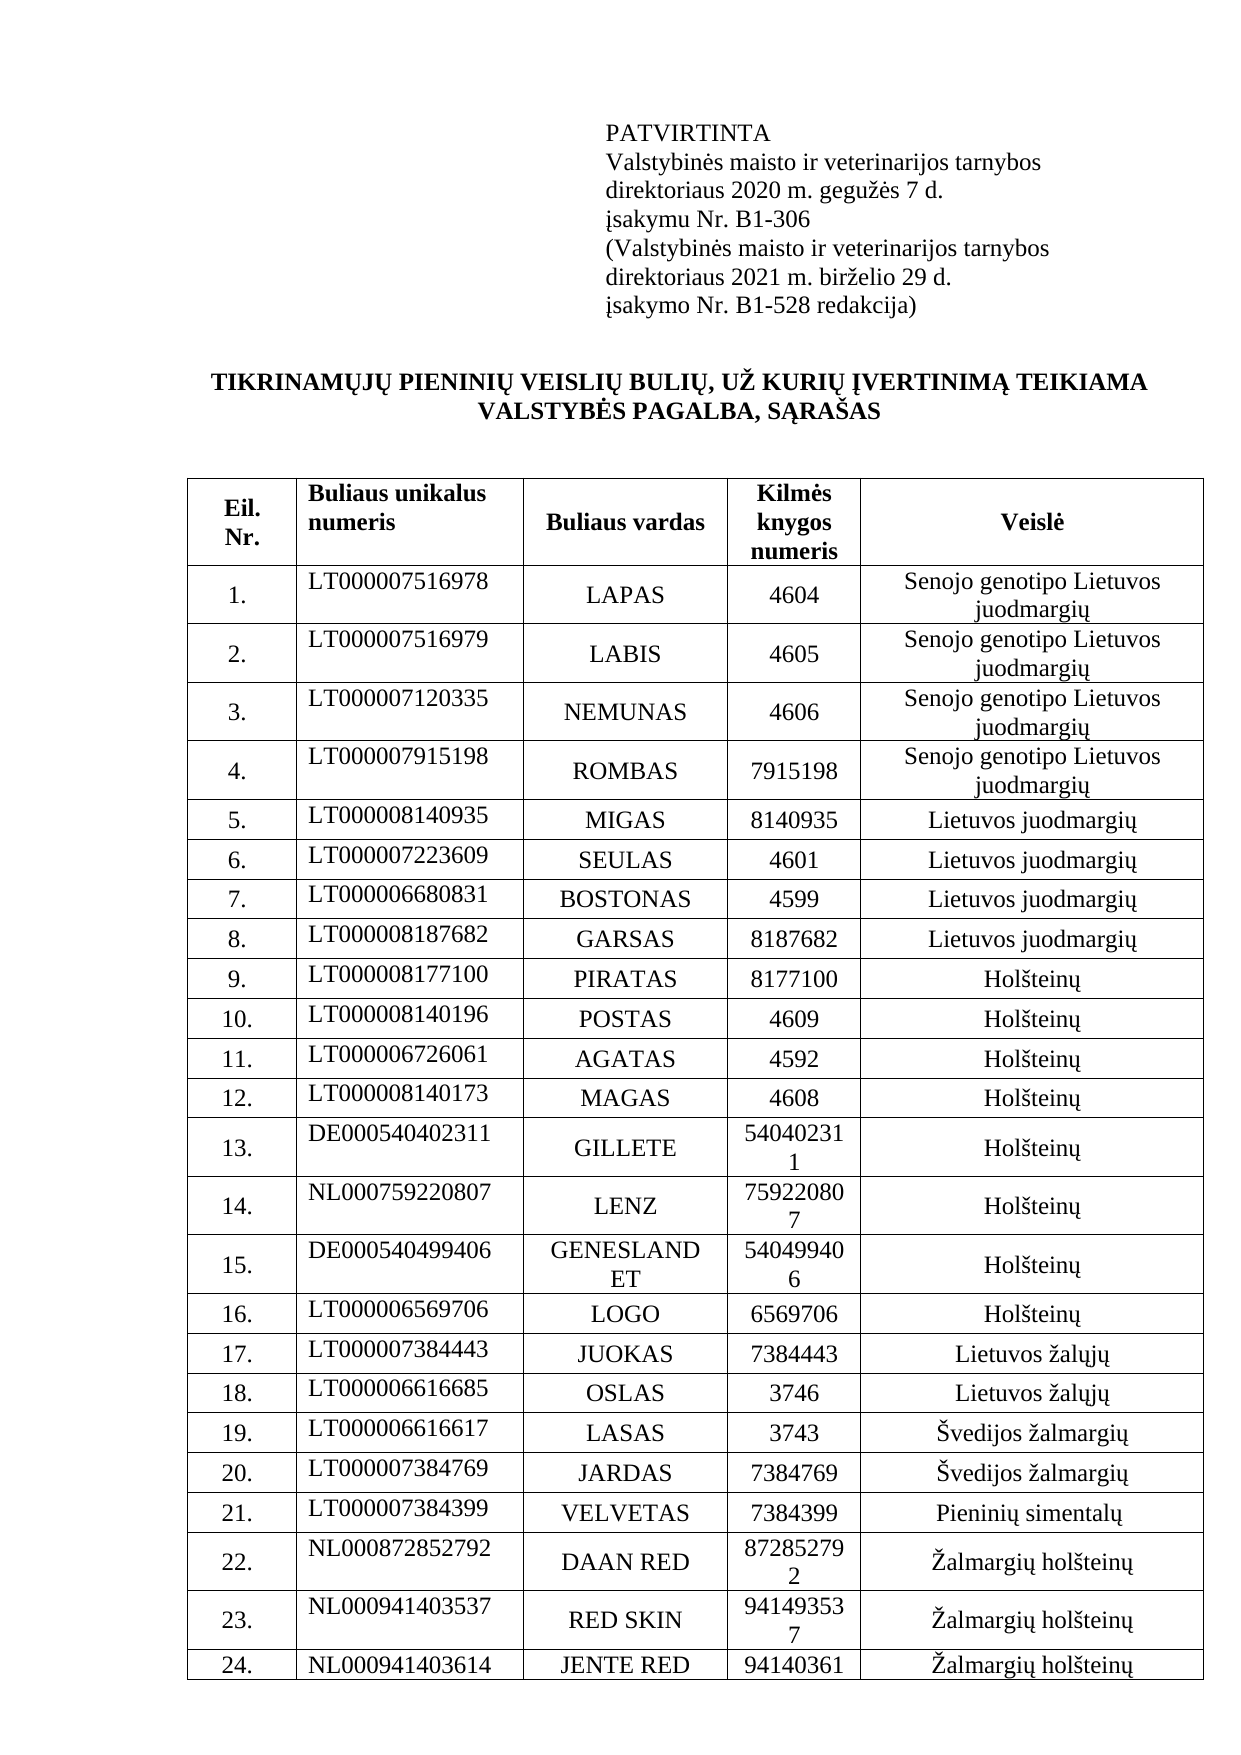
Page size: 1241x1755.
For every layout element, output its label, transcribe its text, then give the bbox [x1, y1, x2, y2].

table_cell 14. [188, 1177, 296, 1234]
table_cell Lietuvos žalųjų [861, 1374, 1203, 1412]
table_cell LT000008140196 [297, 999, 523, 1038]
table_cell Lietuvos juodmargių [861, 919, 1203, 958]
table_cell 4609 [728, 999, 860, 1038]
table_cell NL000872852792 [297, 1533, 523, 1590]
table_cell 540499406 [728, 1235, 860, 1293]
table_cell Lietuvos juodmargių [861, 840, 1203, 878]
table_header Buliaus vardas [524, 479, 727, 565]
table_cell Žalmargių holšteinų [861, 1650, 1203, 1679]
table_cell Holšteinų [861, 1118, 1203, 1176]
table_cell 7384443 [728, 1334, 860, 1372]
table_cell 759220807 [728, 1177, 860, 1234]
table_cell 11. [188, 1039, 296, 1077]
table_cell Holšteinų [861, 959, 1203, 998]
table_cell BOSTONAS [524, 880, 727, 918]
table_cell LT000008140935 [297, 800, 523, 839]
table_cell DE000540402311 [297, 1118, 523, 1176]
table_cell SEULAS [524, 840, 727, 878]
table_header Kilmės knygos numeris [728, 479, 860, 565]
text Valstybinės maisto ir veterinarijos tarnybos [177, 147, 1181, 176]
table_cell 19. [188, 1413, 296, 1452]
table_cell LT000006569706 [297, 1294, 523, 1333]
table_cell Holšteinų [861, 1079, 1203, 1117]
table_cell 540402311 [728, 1118, 860, 1176]
table_cell OSLAS [524, 1374, 727, 1412]
table_cell Žalmargių holšteinų [861, 1591, 1203, 1649]
table_cell 12. [188, 1079, 296, 1117]
table_cell VELVETAS [524, 1493, 727, 1532]
table_cell 3. [188, 683, 296, 740]
table_cell Senojo genotipo Lietuvos juodmargių [861, 566, 1203, 623]
table_cell 872852792 [728, 1533, 860, 1590]
table_cell 7384399 [728, 1493, 860, 1532]
table_cell 24. [188, 1650, 296, 1679]
table_cell 941493537 [728, 1591, 860, 1649]
table_cell LAPAS [524, 566, 727, 623]
table_cell 23. [188, 1591, 296, 1649]
table_header Buliaus unikalus numeris [297, 479, 523, 565]
table_cell 7. [188, 880, 296, 918]
table_cell NEMUNAS [524, 683, 727, 740]
table_cell LT000006726061 [297, 1039, 523, 1077]
table_cell 4604 [728, 566, 860, 623]
table_cell 4605 [728, 624, 860, 682]
table_cell LT000007384769 [297, 1453, 523, 1492]
text įsakymo Nr. B1-528 redakcija) [177, 291, 1181, 319]
table_cell LT000007120335 [297, 683, 523, 740]
table_cell Žalmargių holšteinų [861, 1533, 1203, 1590]
table_cell Lietuvos juodmargių [861, 800, 1203, 839]
table_cell 6569706 [728, 1294, 860, 1333]
table_cell 9. [188, 959, 296, 998]
table_cell Holšteinų [861, 1294, 1203, 1333]
table_cell Holšteinų [861, 1177, 1203, 1234]
table_cell 3743 [728, 1413, 860, 1452]
table_cell JUOKAS [524, 1334, 727, 1372]
table_cell LT000006680831 [297, 880, 523, 918]
table_cell 5. [188, 800, 296, 839]
table_cell Senojo genotipo Lietuvos juodmargių [861, 624, 1203, 682]
table_cell 18. [188, 1374, 296, 1412]
table_cell LABIS [524, 624, 727, 682]
table_cell LT000007384399 [297, 1493, 523, 1532]
table_cell LASAS [524, 1413, 727, 1452]
table_cell 4599 [728, 880, 860, 918]
table_cell 8177100 [728, 959, 860, 998]
table_cell Lietuvos žalųjų [861, 1334, 1203, 1372]
table_cell 15. [188, 1235, 296, 1293]
table_cell LT000007516978 [297, 566, 523, 623]
table_cell MAGAS [524, 1079, 727, 1117]
table_cell GARSAS [524, 919, 727, 958]
table_cell DE000540499406 [297, 1235, 523, 1293]
table_cell Švedijos žalmargių [861, 1453, 1203, 1492]
text direktoriaus 2021 m. birželio 29 d. [177, 262, 1181, 291]
table_cell LT000008140173 [297, 1079, 523, 1117]
text direktoriaus 2020 m. gegužės 7 d. [177, 176, 1181, 204]
table_cell NL000759220807 [297, 1177, 523, 1234]
table_cell 8187682 [728, 919, 860, 958]
table_cell 17. [188, 1334, 296, 1372]
table_cell Pieninių simentalų [861, 1493, 1203, 1532]
table_cell 13. [188, 1118, 296, 1176]
table_cell LT000006616617 [297, 1413, 523, 1452]
text (Valstybinės maisto ir veterinarijos tarnybos [177, 233, 1181, 262]
table_cell LOGO [524, 1294, 727, 1333]
table_cell Holšteinų [861, 1235, 1203, 1293]
table_cell 10. [188, 999, 296, 1038]
table_cell Švedijos žalmargių [861, 1413, 1203, 1452]
table_cell PIRATAS [524, 959, 727, 998]
table_cell 4608 [728, 1079, 860, 1117]
table_cell 21. [188, 1493, 296, 1532]
table_cell Senojo genotipo Lietuvos juodmargių [861, 741, 1203, 799]
table_cell Holšteinų [861, 999, 1203, 1038]
text TIKRINAMŲJŲ PIENINIŲ VEISLIŲ BULIŲ, UŽ KURIŲ ĮVERTINIMĄ TEIKIAMA VALSTYBĖS PAGALBA, SĄRAŠAS [177, 367, 1181, 425]
table_cell NL000941403614 [297, 1650, 523, 1679]
table_cell 20. [188, 1453, 296, 1492]
table_cell JENTE RED [524, 1650, 727, 1679]
table_cell 2. [188, 624, 296, 682]
table_cell 16. [188, 1294, 296, 1333]
table_cell GENESLAND ET [524, 1235, 727, 1293]
table_cell 94140361 [728, 1650, 860, 1679]
table_cell 4592 [728, 1039, 860, 1077]
table_cell 4. [188, 741, 296, 799]
text PATVIRTINTA [177, 118, 1181, 147]
table_header Eil. Nr. [188, 479, 296, 565]
table_cell NL000941403537 [297, 1591, 523, 1649]
table_cell 4601 [728, 840, 860, 878]
table_cell LT000007915198 [297, 741, 523, 799]
table_cell LT000007384443 [297, 1334, 523, 1372]
table_cell 3746 [728, 1374, 860, 1412]
table_cell DAAN RED [524, 1533, 727, 1590]
table_cell 7384769 [728, 1453, 860, 1492]
table_cell AGATAS [524, 1039, 727, 1077]
table_cell Holšteinų [861, 1039, 1203, 1077]
table_cell LT000008177100 [297, 959, 523, 998]
table_cell 22. [188, 1533, 296, 1590]
table_cell RED SKIN [524, 1591, 727, 1649]
table_cell ROMBAS [524, 741, 727, 799]
text įsakymu Nr. B1-306 [177, 204, 1181, 233]
table_cell Lietuvos juodmargių [861, 880, 1203, 918]
table_cell 8140935 [728, 800, 860, 839]
table_cell LENZ [524, 1177, 727, 1234]
table_cell Senojo genotipo Lietuvos juodmargių [861, 683, 1203, 740]
table_cell LT000006616685 [297, 1374, 523, 1412]
table_cell GILLETE [524, 1118, 727, 1176]
table_header Veislė [861, 479, 1203, 565]
table_cell LT000007223609 [297, 840, 523, 878]
table_cell 7915198 [728, 741, 860, 799]
table_cell POSTAS [524, 999, 727, 1038]
table_cell MIGAS [524, 800, 727, 839]
table_cell 8. [188, 919, 296, 958]
table_cell LT000007516979 [297, 624, 523, 682]
table_cell LT000008187682 [297, 919, 523, 958]
table_cell 4606 [728, 683, 860, 740]
table_cell JARDAS [524, 1453, 727, 1492]
table_cell 6. [188, 840, 296, 878]
table_cell 1. [188, 566, 296, 623]
